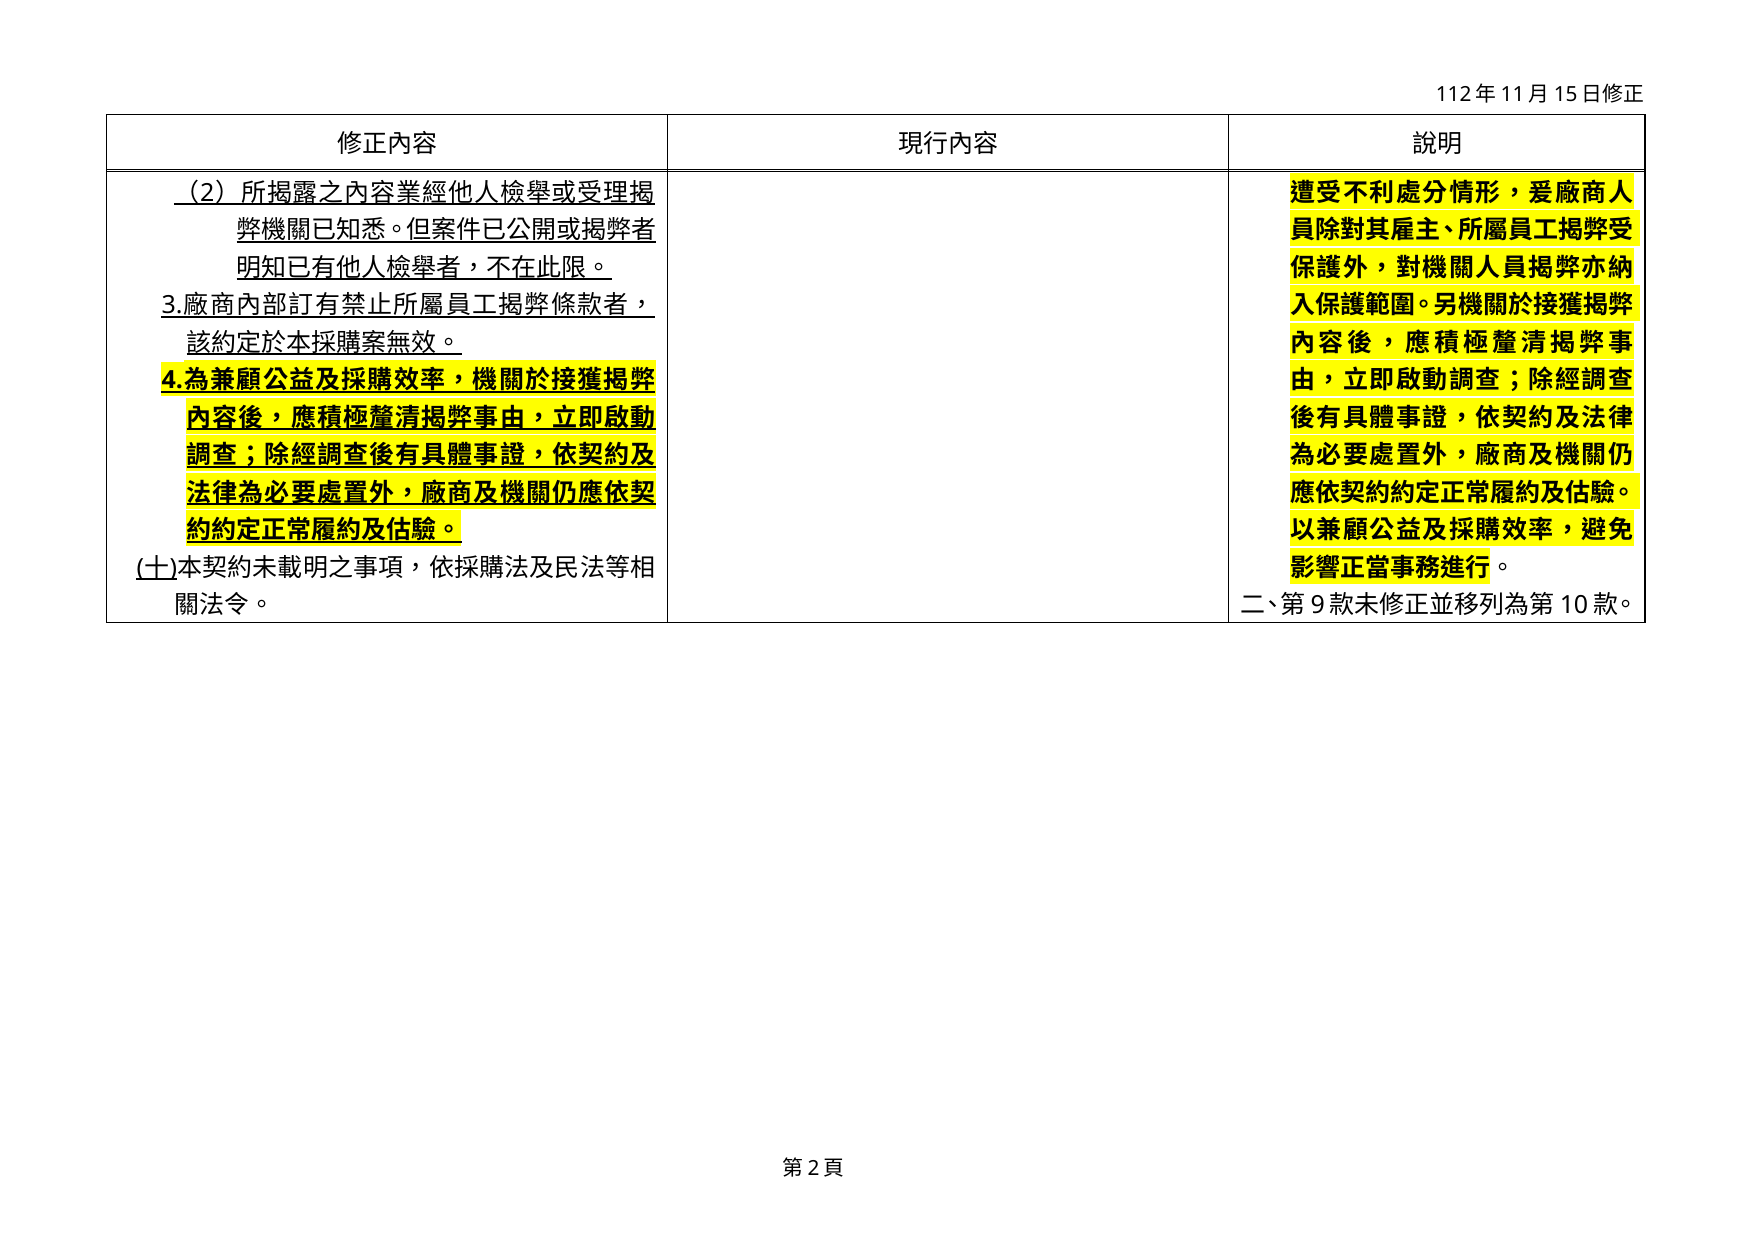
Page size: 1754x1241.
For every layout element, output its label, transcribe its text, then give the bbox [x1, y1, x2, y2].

table_header 現行內容 [668, 115, 1228, 169]
table_cell （2）所揭露之內容業經他人檢舉或受理揭弊機關已知悉。但案件已公開或揭弊者明知已有他人檢舉者，不在此限。 3.廠商內部訂有禁止所屬員工揭弊條款者，該約定於本採購案無效。 4.為兼顧公益及採購效率，機關於接獲揭弊內容後，應積極釐清揭弊事由，立即啟動調查；除經調查後有具體事證，依契約及法律為必要處置外，廠商及機關仍應依契約約定正常履約及估驗。 (十)本契約未載明之事項，依採購法及民法等相關法令。 [107, 172, 667, 622]
table_cell 遭受不利處分情形，爰廠商人員除對其雇主、所屬員工揭弊受保護外，對機關人員揭弊亦納入保護範圍。另機關於接獲揭弊內容後，應積極釐清揭弊事由，立即啟動調查；除經調查後有具體事證，依契約及法律為必要處置外，廠商及機關仍應依契約約定正常履約及估驗。以兼顧公益及採購效率，避免影響正當事務進行。 二、第9款未修正並移列為第10款。 [1229, 172, 1644, 622]
table_header 修正內容 [107, 115, 667, 169]
table_cell [668, 172, 1228, 622]
table_header 說明 [1229, 115, 1644, 169]
